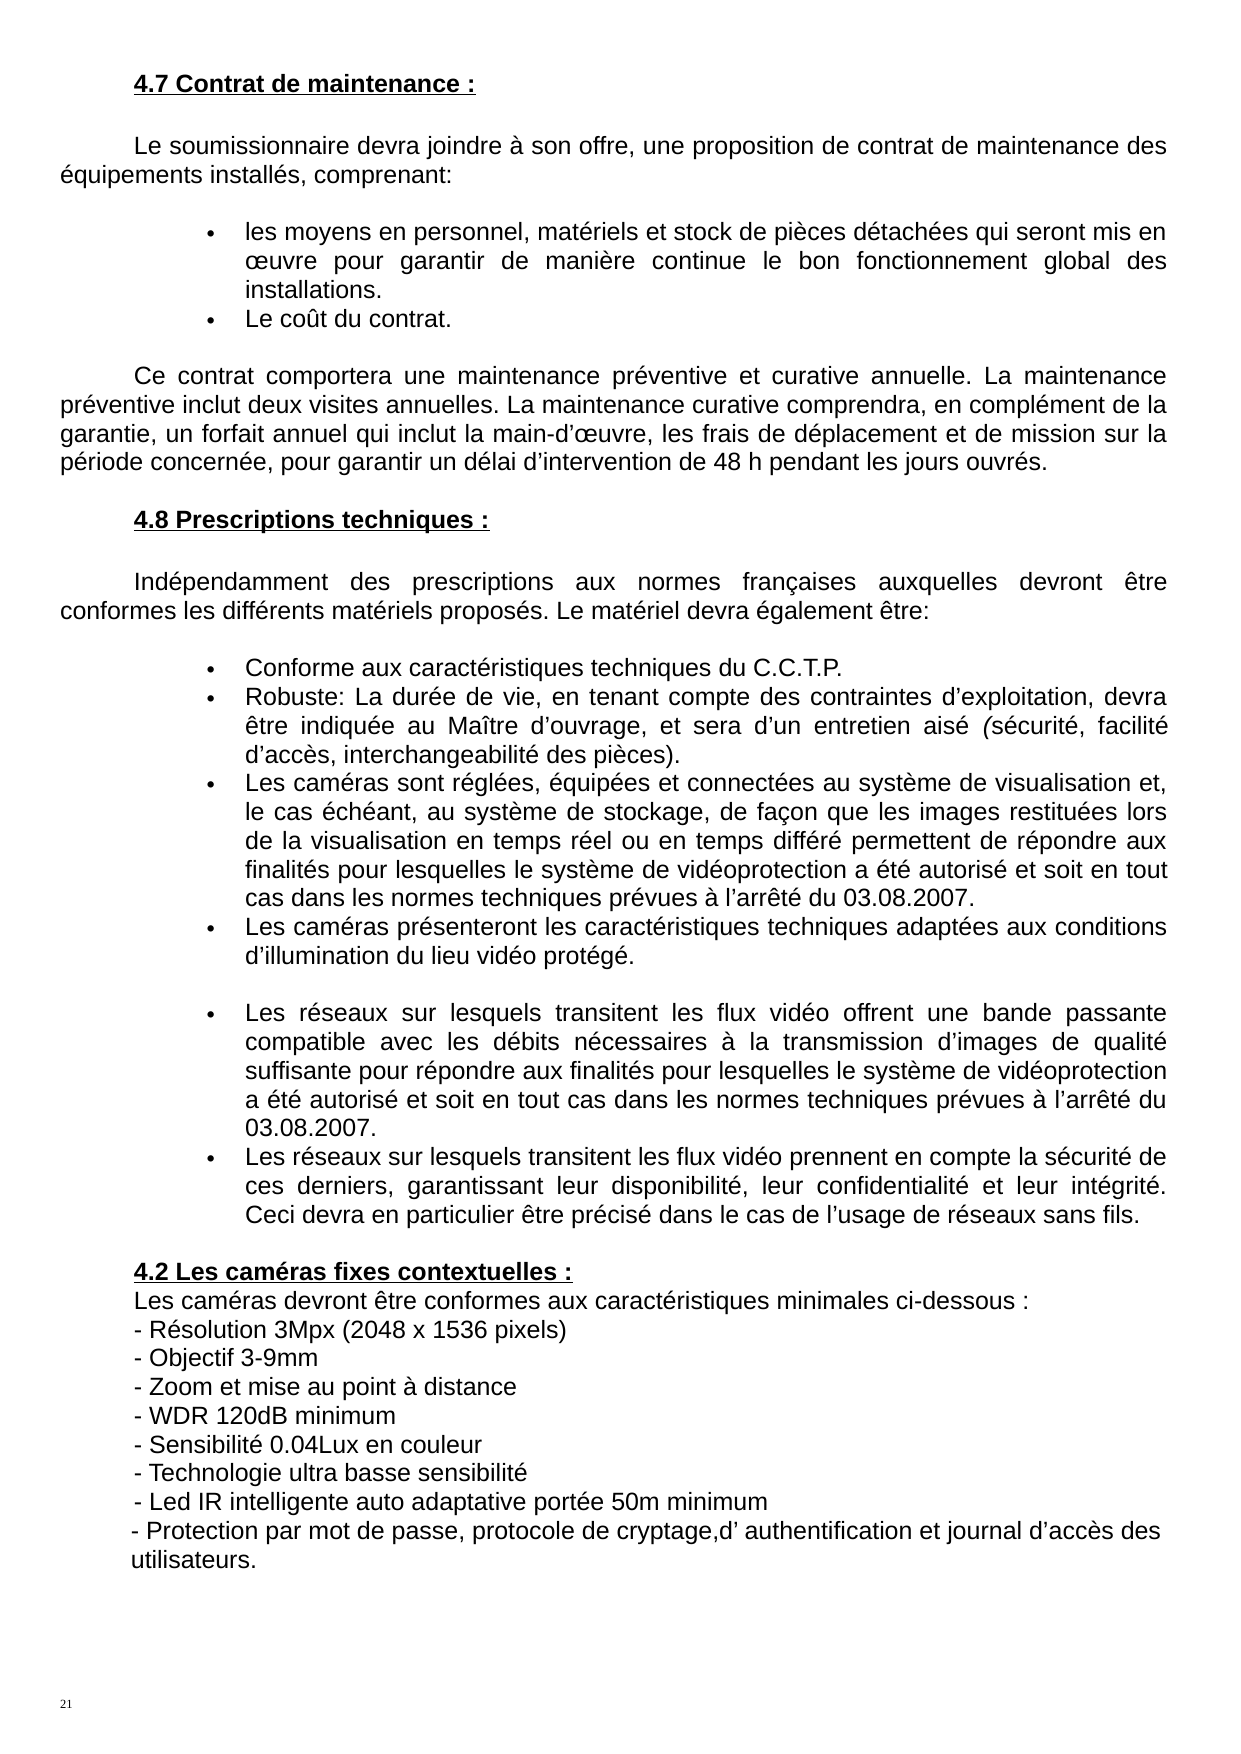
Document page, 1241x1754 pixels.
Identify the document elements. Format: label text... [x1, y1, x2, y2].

text - Objectif 3-9mm [60, 1343, 1169, 1372]
text - Protection par mot de passe, protocole de cryptage,d’ authentification et journal d’accès des utilisateurs. [131, 1516, 1169, 1573]
text Ce contrat comportera une maintenance préventive et curative annuelle. La maintenance préventive inclut deux visites annuelles. La maintenance curative comprendra, en complément de la garantie, un forfait annuel qui inclut la main-d’œuvre, les frais de déplacement et de mission sur la période concernée, pour garantir un délai d’intervention de 48 h pendant les jours ouvrés. [60, 361, 1169, 476]
text 4.8 Prescriptions techniques : [60, 505, 1169, 533]
text 4.7 Contrat de maintenance : [60, 69, 1169, 97]
list Robuste: La durée de vie, en tenant compte des contraintes d’exploitation, devra être indiquée au Maître d’ouvrage, et sera d’un entretien aisé (sécurité, facilité d’accès, interchangeabilité des pièces). [207, 682, 1169, 768]
text - Résolution 3Mpx (2048 x 1536 pixels) [60, 1314, 1169, 1343]
text Le soumissionnaire devra joindre à son offre, une proposition de contrat de maintenance des équipements installés, comprenant: [60, 131, 1169, 188]
text Les caméras devront être conformes aux caractéristiques minimales ci-dessous : [60, 1286, 1169, 1314]
text 4.2 Les caméras fixes contextuelles : [60, 1257, 1169, 1286]
list Le coût du contrat. [207, 303, 1169, 332]
list les moyens en personnel, matériels et stock de pièces détachées qui seront mis en œuvre pour garantir de manière continue le bon fonctionnement global des installations. [207, 217, 1169, 303]
text - Led IR intelligente auto adaptative portée 50m minimum [60, 1487, 1169, 1516]
text Indépendamment des prescriptions aux normes françaises auxquelles devront être conformes les différents matériels proposés. Le matériel devra également être: [60, 567, 1169, 624]
text - WDR 120dB minimum [60, 1401, 1169, 1429]
text - Technologie ultra basse sensibilité [60, 1458, 1169, 1487]
list Les réseaux sur lesquels transitent les flux vidéo offrent une bande passante compatible avec les débits nécessaires à la transmission d’images de qualité suffisante pour répondre aux finalités pour lesquelles le système de vidéoprotection a été autorisé et soit en tout cas dans les normes techniques prévues à l’arrêté du 03.08.2007. [207, 998, 1169, 1142]
text - Zoom et mise au point à distance [60, 1372, 1169, 1401]
text - Sensibilité 0.04Lux en couleur [60, 1429, 1169, 1458]
list Les réseaux sur lesquels transitent les flux vidéo prennent en compte la sécurité de ces derniers, garantissant leur disponibilité, leur confidentialité et leur intégrité. Ceci devra en particulier être précisé dans le cas de l’usage de réseaux sans fils. [207, 1142, 1169, 1228]
list Les caméras sont réglées, équipées et connectées au système de visualisation et, le cas échéant, au système de stockage, de façon que les images restituées lors de la visualisation en temps réel ou en temps différé permettent de répondre aux finalités pour lesquelles le système de vidéoprotection a été autorisé et soit en tout cas dans les normes techniques prévues à l’arrêté du 03.08.2007. [207, 768, 1169, 912]
list Les caméras présenteront les caractéristiques techniques adaptées aux conditions d’illumination du lieu vidéo protégé. [207, 912, 1169, 969]
list Conforme aux caractéristiques techniques du C.C.T.P. [207, 653, 1169, 682]
